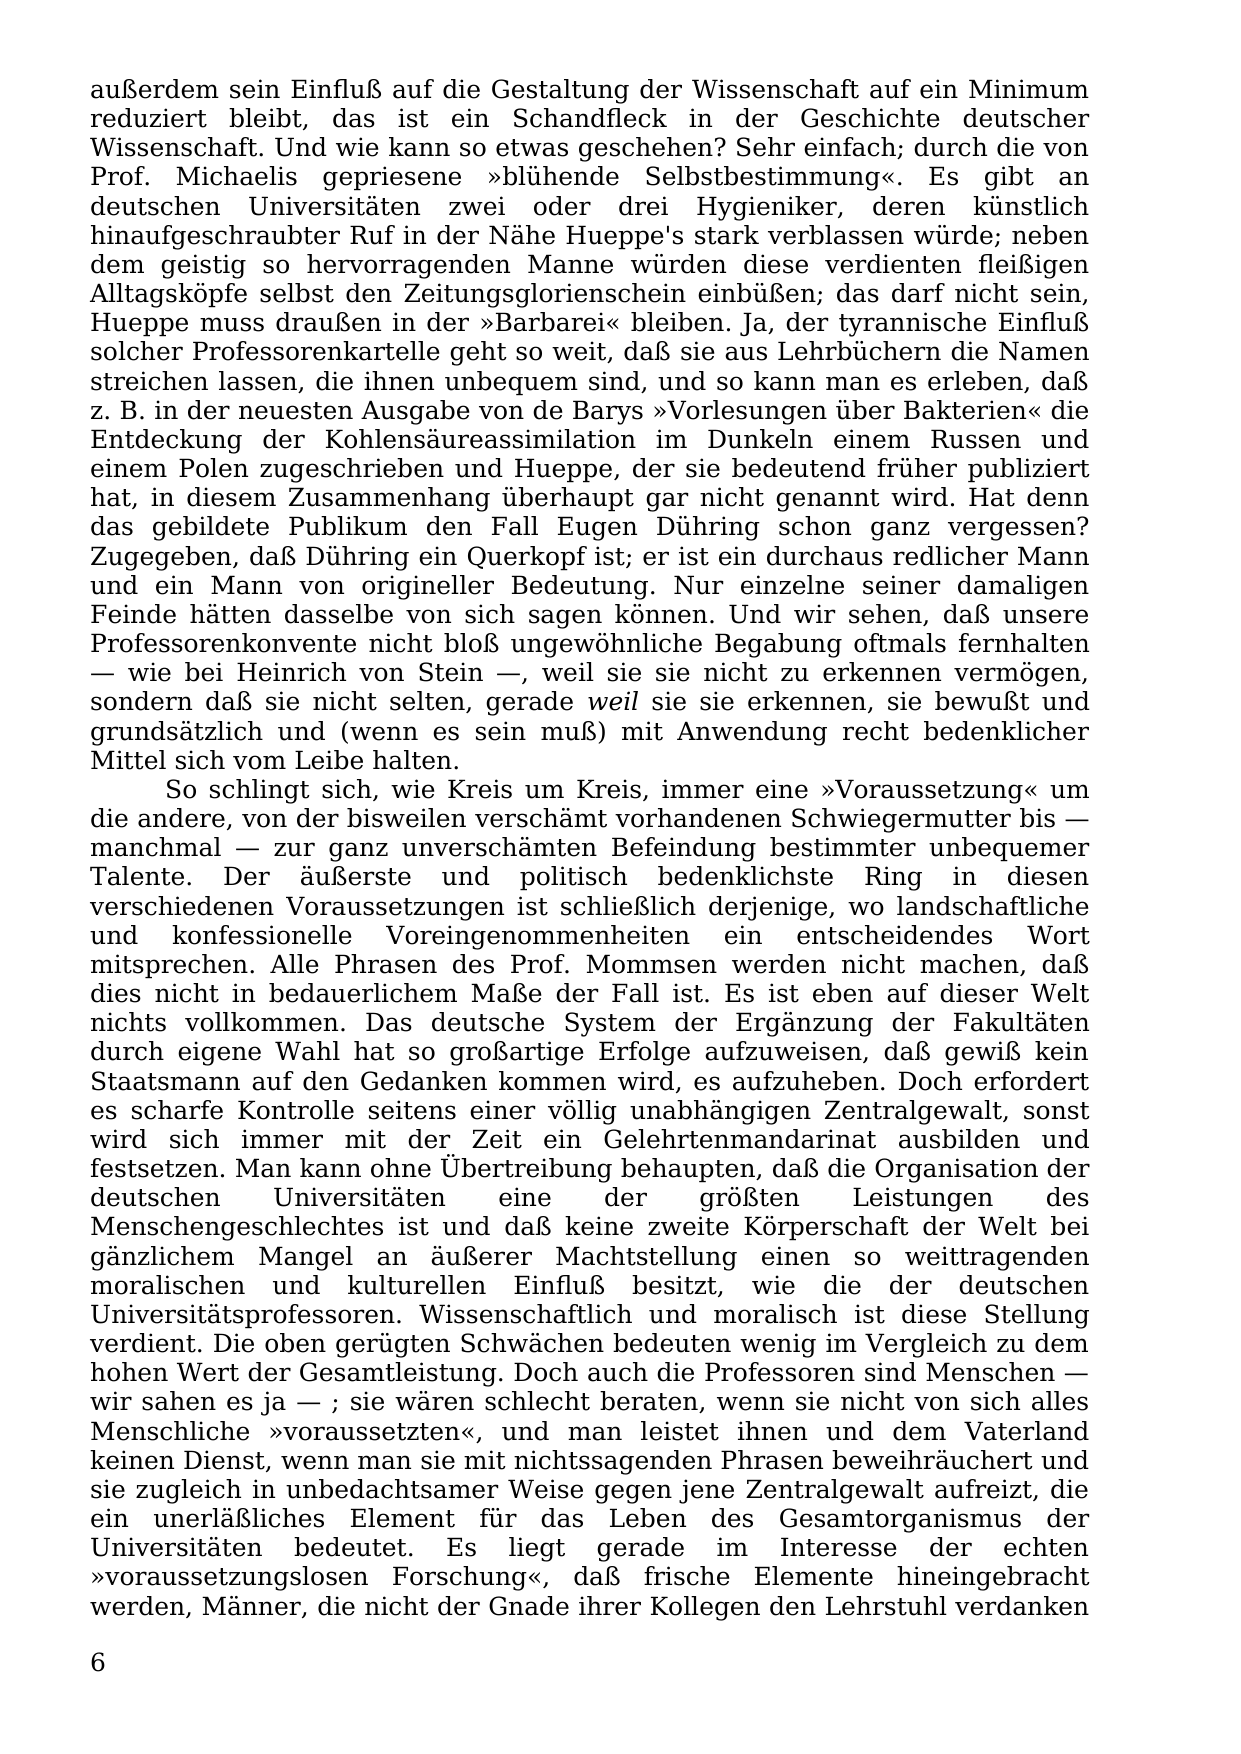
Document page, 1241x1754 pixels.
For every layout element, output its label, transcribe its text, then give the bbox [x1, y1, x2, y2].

text So schlingt sich, wie Kreis um Kreis, immer eine »Voraussetzung« um die andere, von der bisweilen verschämt vorhandenen Schwiegermutter bis — manchmal — zur ganz unverschämten Befeindung bestimmter unbequemer Talente. Der äußerste und politisch bedenklichste Ring in diesen verschiedenen Voraussetzungen ist schließlich derjenige, wo landschaftliche und konfessionelle Voreingenommenheiten ein entscheidendes Wort mitsprechen. Alle Phrasen des Prof. Mommsen werden nicht machen, daß dies nicht in bedauerlichem Maße der Fall ist. Es ist eben auf dieser Welt nichts vollkommen. Das deutsche System der Ergänzung der Fakultäten durch eigene Wahl hat so großartige Erfolge aufzuweisen, daß gewiß kein Staatsmann auf den Gedanken kommen wird, es aufzuheben. Doch erfordert es scharfe Kontrolle seitens einer völlig unabhängigen Zentralgewalt, sonst wird sich immer mit der Zeit ein Gelehrtenmandarinat ausbilden und festsetzen. Man kann ohne Übertreibung behaupten, daß die Organisation der deutschen Universitäten eine der größten Leistungen des Menschengeschlechtes ist und daß keine zweite Körperschaft der Welt bei gänzlichem Mangel an äußerer Machtstellung einen so weittragenden moralischen und kulturellen Einfluß besitzt, wie die der deutschen Universitätsprofessoren. Wissenschaftlich und moralisch ist diese Stellung verdient. Die oben gerügten Schwächen bedeuten wenig im Vergleich zu dem hohen Wert der Gesamtleistung. Doch auch die Professoren sind Menschen — wir sahen es ja — ; sie wären schlecht beraten, wenn sie nicht von sich alles Menschliche »voraussetzten«, und man leistet ihnen und dem Vaterland keinen Dienst, wenn man sie mit nichtssagenden Phrasen beweihräuchert und sie zugleich in unbedachtsamer Weise gegen jene Zentralgewalt aufreizt, die ein unerläßliches Element für das Leben des Gesamtorganismus der Universitäten bedeutet. Es liegt gerade im Interesse der echten »voraussetzungslosen Forschung«, daß frische Elemente hineingebracht werden, Männer, die nicht der Gnade ihrer Kollegen den Lehrstuhl verdanken [90, 775, 1091, 1621]
text außerdem sein Einfluß auf die Gestaltung der Wissenschaft auf ein Minimum reduziert bleibt, das ist ein Schandfleck in der Geschichte deutscher Wissenschaft. Und wie kann so etwas geschehen? Sehr einfach; durch die von Prof. Michaelis gepriesene »blühende Selbstbestimmung«. Es gibt an deutschen Universitäten zwei oder drei Hygieniker, deren künstlich hinaufgeschraubter Ruf in der Nähe Hueppe's stark verblassen würde; neben dem geistig so hervorragenden Manne würden diese verdienten fleißigen Alltagsköpfe selbst den Zeitungsglorienschein einbüßen; das darf nicht sein, Hueppe muss draußen in der »Barbarei« bleiben. Ja, der tyrannische Einfluß solcher Professorenkartelle geht so weit, daß sie aus Lehrbüchern die Namen streichen lassen, die ihnen unbequem sind, und so kann man es erleben, daß z. B. in der neuesten Ausgabe von de Barys »Vorlesungen über Bakterien« die Entdeckung der Kohlensäureassimilation im Dunkeln einem Russen und einem Polen zugeschrieben und Hueppe, der sie bedeutend früher publiziert hat, in diesem Zusammenhang überhaupt gar nicht genannt wird. Hat denn das gebildete Publikum den Fall Eugen Dühring schon ganz vergessen? Zugegeben, daß Dühring ein Querkopf ist; er ist ein durchaus redlicher Mann und ein Mann von origineller Bedeutung. Nur einzelne seiner damaligen Feinde hätten dasselbe von sich sagen können. Und wir sehen, daß unsere Professorenkonvente nicht bloß ungewöhnliche Begabung oftmals fernhalten — wie bei Heinrich von Stein —, weil sie sie nicht zu erkennen vermögen, sondern daß sie nicht selten, gerade weil sie sie erkennen, sie bewußt und grundsätzlich und (wenn es sein muß) mit Anwendung recht bedenklicher Mittel sich vom Leibe halten. [90, 75, 1091, 775]
